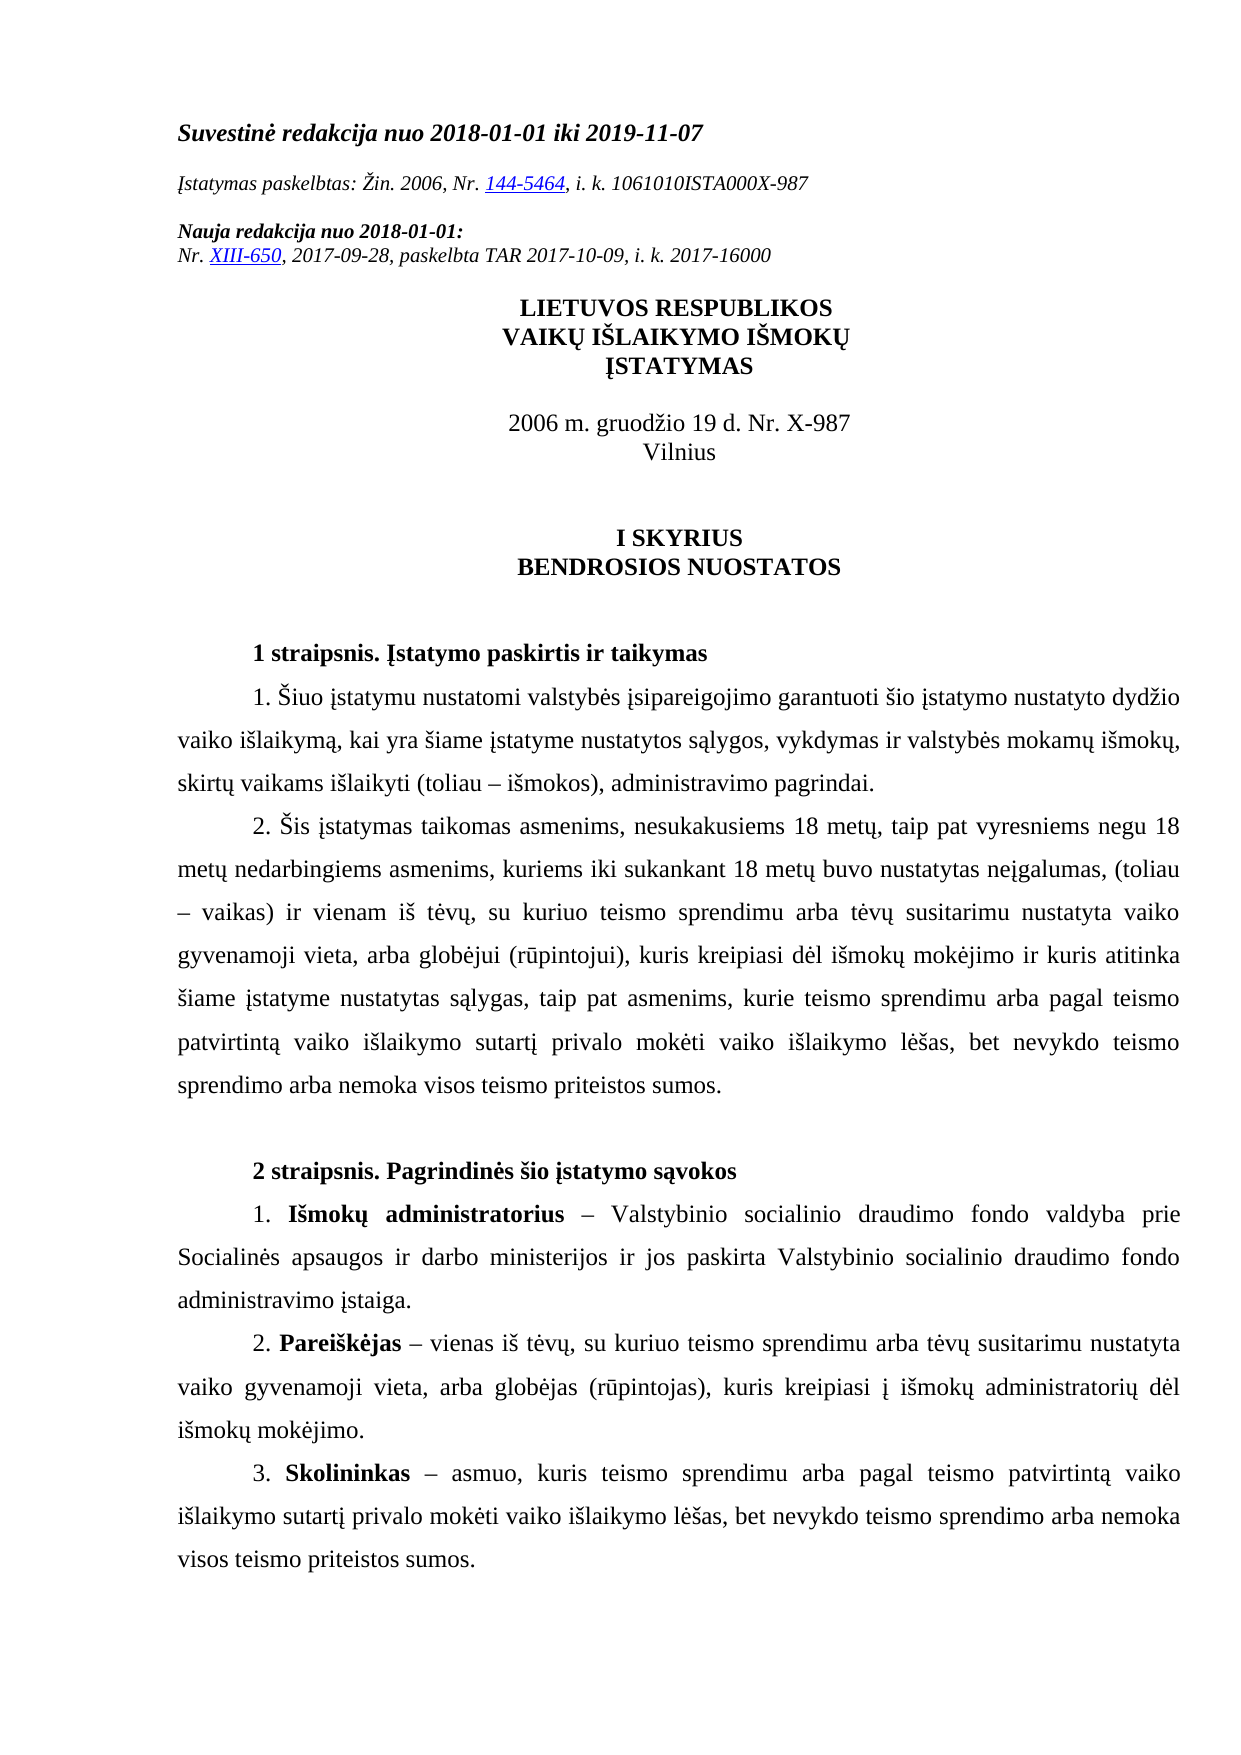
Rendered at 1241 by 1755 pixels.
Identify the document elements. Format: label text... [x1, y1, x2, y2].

text 1. Šiuo įstatymu nustatomi valstybės įsipareigojimo garantuoti šio įstatymo nustatyto dydžio vaiko išlaikymą, kai yra šiame įstatyme nustatytos sąlygos, vykdymas ir valstybės mokamų išmokų, skirtų vaikams išlaikyti (toliau – išmokos), administravimo pagrindai. [177, 682, 1181, 797]
text Suvestinė redakcija nuo 2018-01-01 iki 2019-11-07 [177, 118, 1181, 147]
text 2. Pareiškėjas – vienas iš tėvų, su kuriuo teismo sprendimu arba tėvų susitarimu nustatyta vaiko gyvenamoji vieta, arba globėjas (rūpintojas), kuris kreipiasi į išmokų administratorių dėl išmokų mokėjimo. [177, 1328, 1181, 1443]
text 1 straipsnis. Įstatymo paskirtis ir taikymas [177, 638, 1181, 667]
subtitle VAIKŲ IŠLAIKYMO IŠMOKŲ [177, 322, 1181, 351]
subtitle I SKYRIUS [177, 523, 1181, 552]
subtitle LIETUVOS RESPUBLIKOS [177, 293, 1181, 322]
text 3. Skolininkas – asmuo, kuris teismo sprendimu arba pagal teismo patvirtintą vaiko išlaikymo sutartį privalo mokėti vaiko išlaikymo lėšas, bet nevykdo teismo sprendimo arba nemoka visos teismo priteistos sumos. [177, 1458, 1181, 1573]
text 2006 m. gruodžio 19 d. Nr. X-987 [177, 408, 1181, 437]
text 2. Šis įstatymas taikomas asmenims, nesukakusiems 18 metų, taip pat vyresniems negu 18 metų nedarbingiems asmenims, kuriems iki sukankant 18 metų buvo nustatytas neįgalumas, (toliau – vaikas) ir vienam iš tėvų, su kuriuo teismo sprendimu arba tėvų susitarimu nustatyta vaiko gyvenamoji vieta, arba globėjui (rūpintojui), kuris kreipiasi dėl išmokų mokėjimo ir kuris atitinka šiame įstatyme nustatytas sąlygas, taip pat asmenims, kurie teismo sprendimu arba pagal teismo patvirtintą vaiko išlaikymo sutartį privalo mokėti vaiko išlaikymo lėšas, bet nevykdo teismo sprendimo arba nemoka visos teismo priteistos sumos. [177, 811, 1181, 1098]
subtitle BENDROSIOS NUOSTATOS [177, 552, 1181, 581]
text 1. Išmokų administratorius – Valstybinio socialinio draudimo fondo valdyba prie Socialinės apsaugos ir darbo ministerijos ir jos paskirta Valstybinio socialinio draudimo fondo administravimo įstaiga. [177, 1199, 1181, 1314]
text ĮSTATYMAS [177, 351, 1181, 380]
text Vilnius [177, 437, 1181, 466]
text Įstatymas paskelbtas: Žin. 2006, Nr. 144-5464, i. k. 1061010ISTA000X-987 [177, 171, 1181, 195]
text Nauja redakcija nuo 2018-01-01: [177, 219, 1181, 243]
text Nr. XIII-650, 2017-09-28, paskelbta TAR 2017-10-09, i. k. 2017-16000 [177, 243, 1181, 267]
text 2 straipsnis. Pagrindinės šio įstatymo sąvokos [177, 1156, 1181, 1185]
